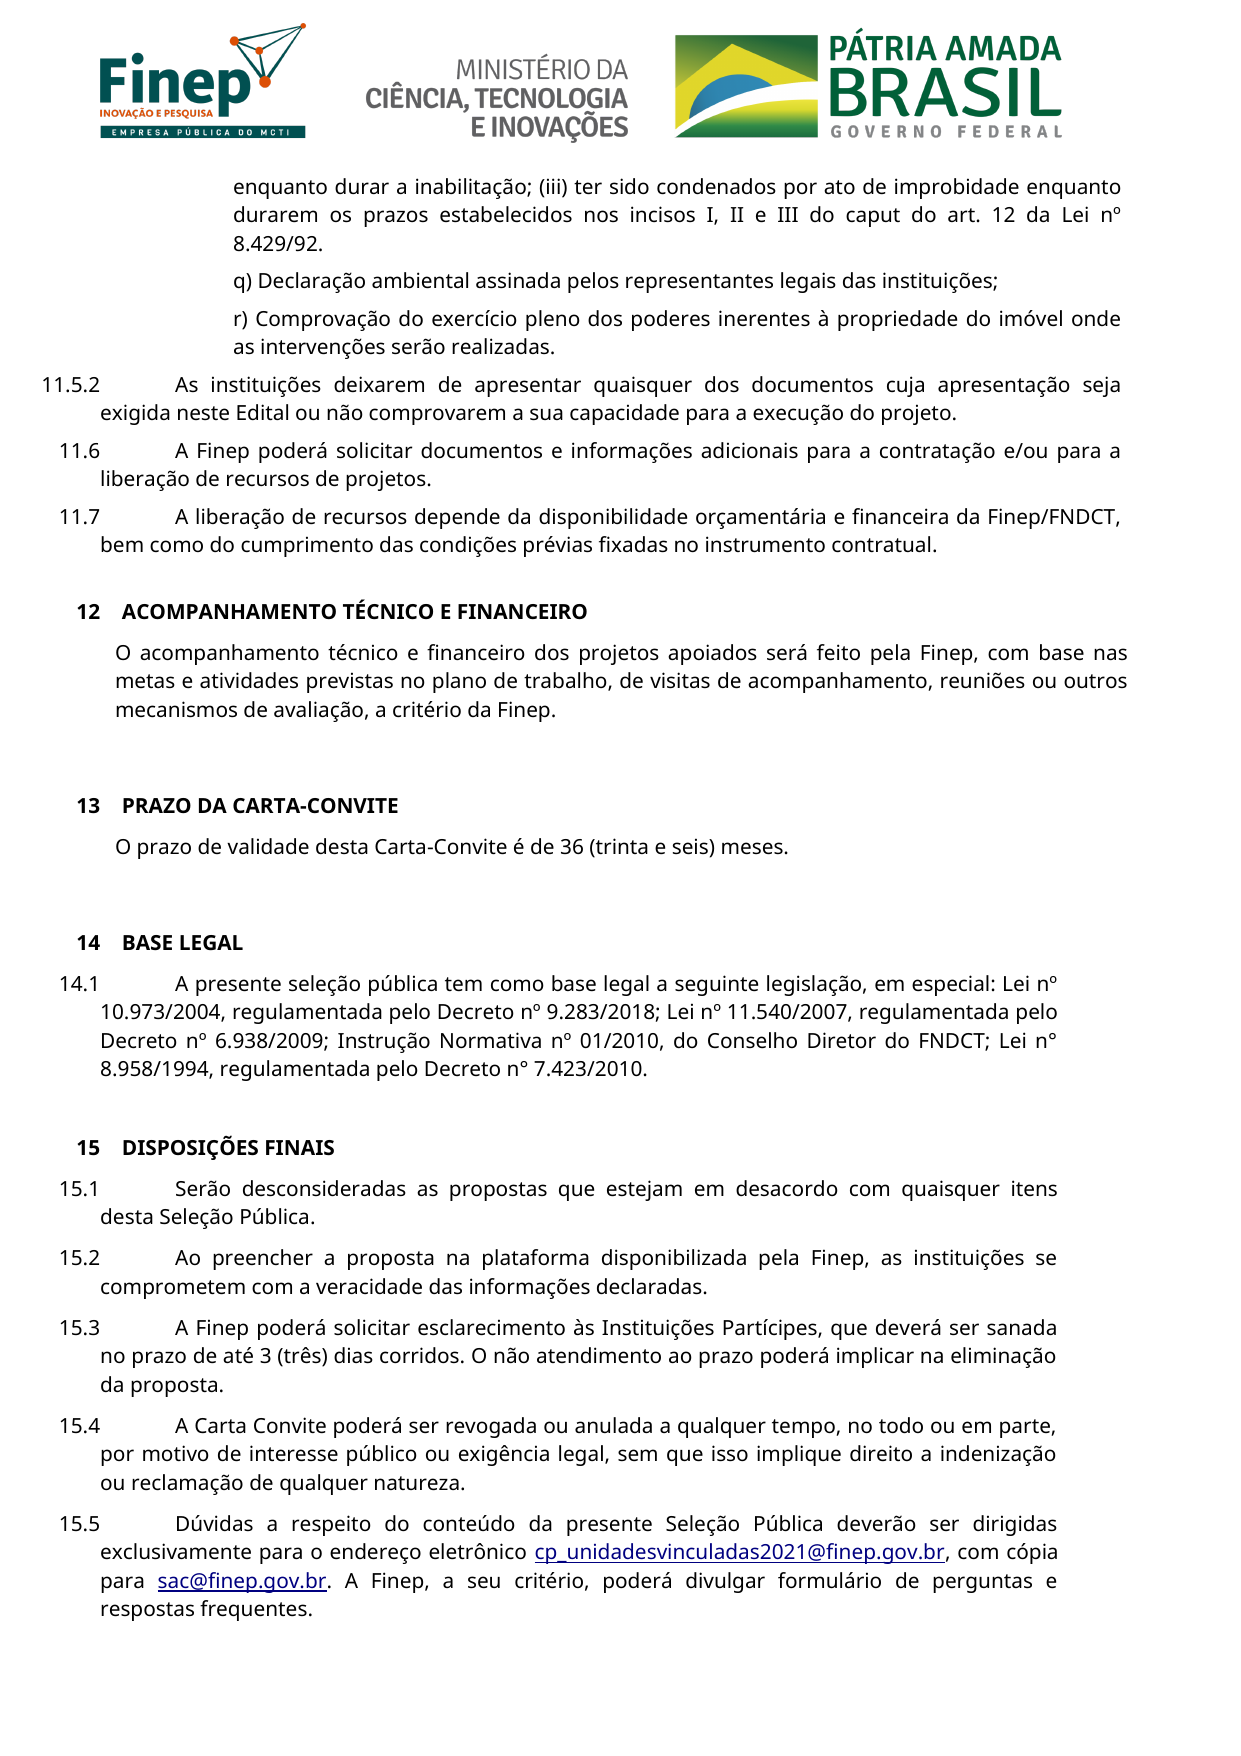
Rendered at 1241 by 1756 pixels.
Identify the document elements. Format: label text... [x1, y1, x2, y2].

list ACOMPANHAMENTO TÉCNICO E FINANCEIRO [100, 597, 1122, 626]
text O prazo de validade desta Carta-Convite é de 36 (trinta e seis) meses. [115, 832, 1151, 861]
text q) Declaração ambiental assinada pelos representantes legais das instituições; [233, 266, 1122, 295]
list Serão desconsideradas as propostas que estejam em desacordo com quaisquer itens desta Seleção Pública. [100, 1174, 1059, 1231]
list As instituições deixarem de apresentar quaisquer dos documentos cuja apresentação seja exigida neste Edital ou não comprovarem a sua capacidade para a execução do projeto. [100, 370, 1122, 427]
list A liberação de recursos depende da disponibilidade orçamentária e financeira da Finep/FNDCT, bem como do cumprimento das condições prévias fixadas no instrumento contratual. [100, 502, 1122, 559]
list A presente seleção pública tem como base legal a seguinte legislação, em especial: Lei nº 10.973/2004, regulamentada pelo Decreto nº 9.283/2018; Lei nº 11.540/2007, regulamentada pelo Decreto nº 6.938/2009; Instrução Normativa nº 01/2010, do Conselho Diretor do FNDCT; Lei n° 8.958/1994, regulamentada pelo Decreto n° 7.423/2010. [100, 969, 1059, 1083]
text O acompanhamento técnico e financeiro dos projetos apoiados será feito pela Finep, com base nas metas e atividades previstas no plano de trabalho, de visitas de acompanhamento, reuniões ou outros mecanismos de avaliação, a critério da Finep. [115, 638, 1129, 723]
list A Finep poderá solicitar documentos e informações adicionais para a contratação e/ou para a liberação de recursos de projetos. [100, 436, 1122, 493]
list Ao preencher a proposta na plataforma disponibilizada pela Finep, as instituições se comprometem com a veracidade das informações declaradas. [100, 1243, 1059, 1300]
list PRAZO DA CARTA-CONVITE [100, 791, 1122, 819]
list BASE LEGAL [100, 928, 1122, 956]
text r) Comprovação do exercício pleno dos poderes inerentes à propriedade do imóvel onde as intervenções serão realizadas. [233, 304, 1122, 361]
list Dúvidas a respeito do conteúdo da presente Seleção Pública deverão ser dirigidas exclusivamente para o endereço eletrônico cp_unidadesvinculadas2021@finep.gov.br, com cópia para sac@finep.gov.br. A Finep, a seu critério, poderá divulgar formulário de perguntas e respostas frequentes. [100, 1509, 1059, 1623]
list A Finep poderá solicitar esclarecimento às Instituições Partícipes, que deverá ser sanada no prazo de até 3 (três) dias corridos. O não atendimento ao prazo poderá implicar na eliminação da proposta. [100, 1313, 1059, 1398]
list A Carta Convite poderá ser revogada ou anulada a qualquer tempo, no todo ou em parte, por motivo de interesse público ou exigência legal, sem que isso implique direito a indenização ou reclamação de qualquer natureza. [100, 1411, 1059, 1496]
text enquanto durar a inabilitação; (iii) ter sido condenados por ato de improbidade enquanto durarem os prazos estabelecidos nos incisos I, II e III do caput do art. 12 da Lei nº 8.429/92. [233, 172, 1122, 257]
list DISPOSIÇÕES FINAIS [100, 1133, 1122, 1161]
